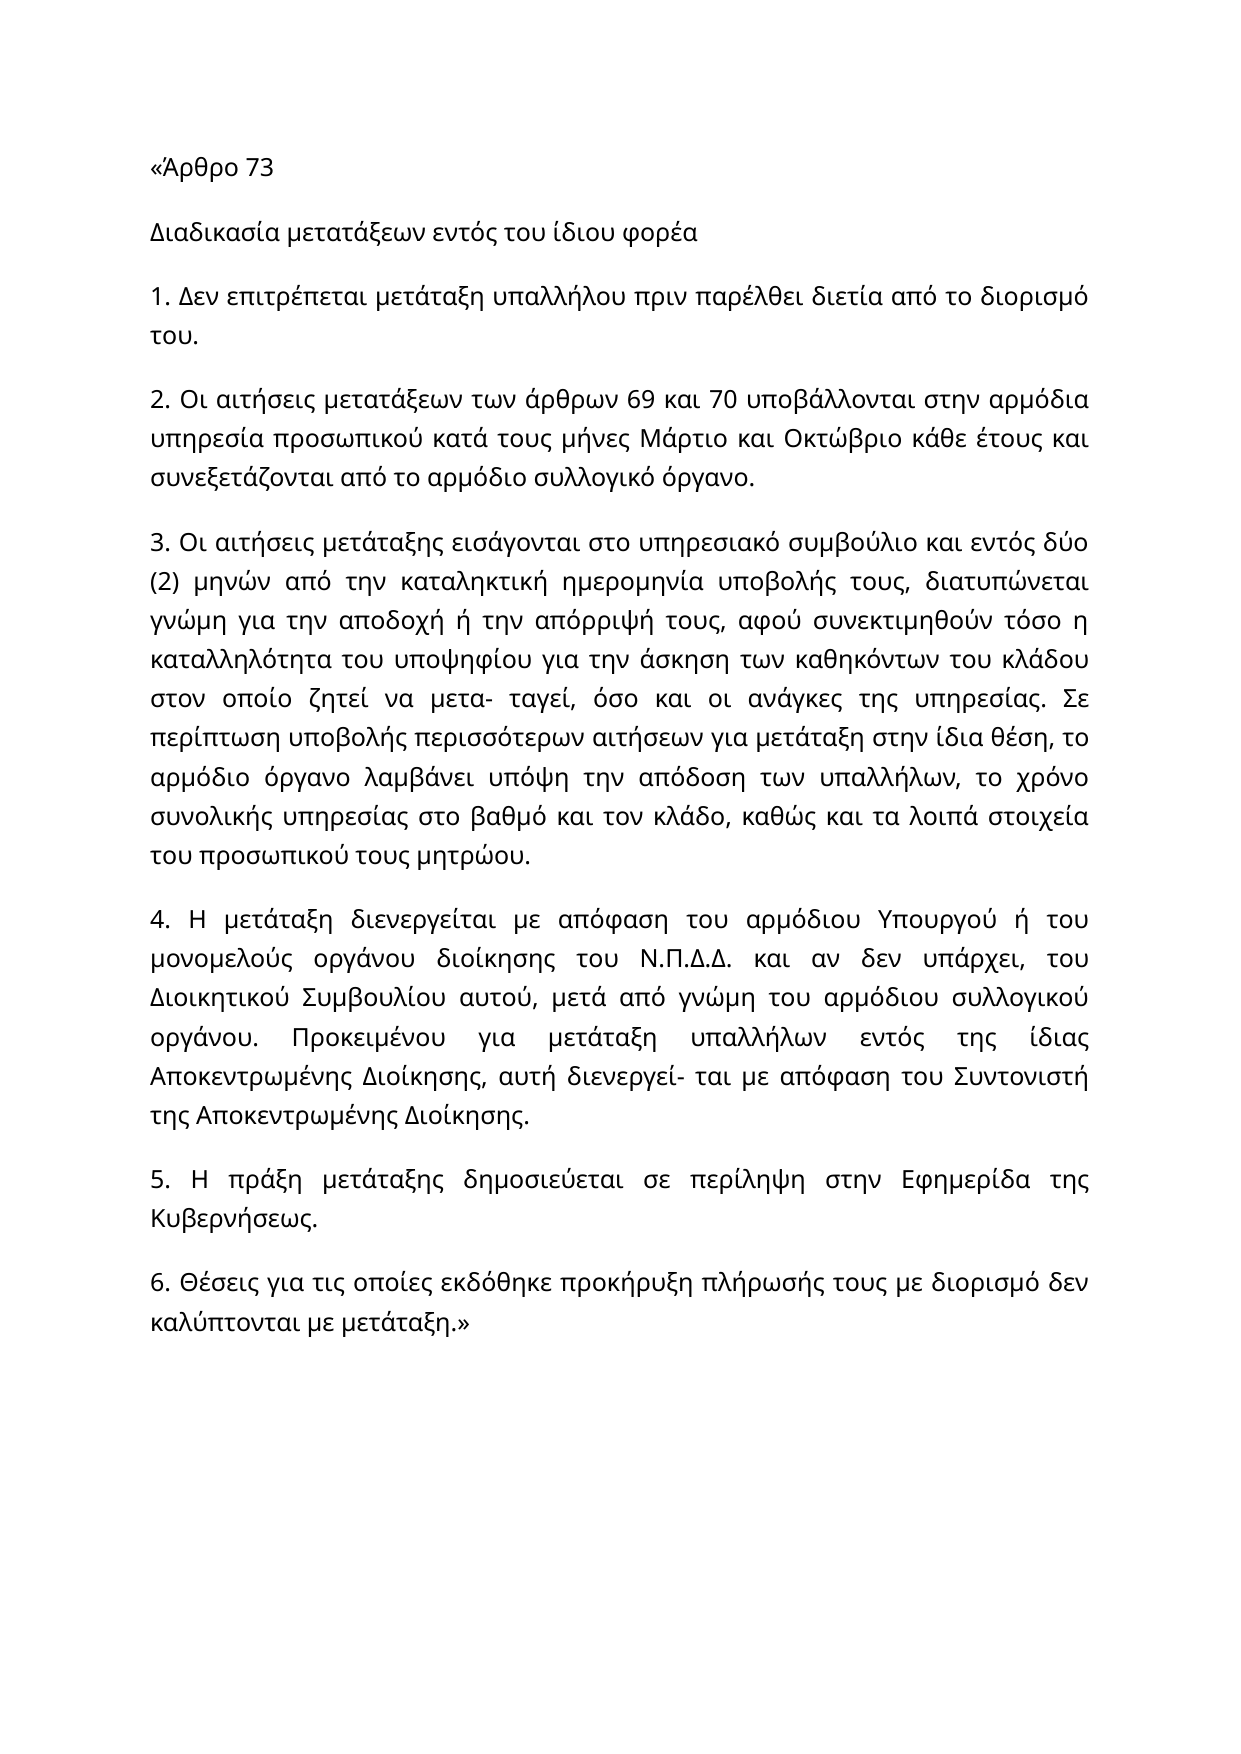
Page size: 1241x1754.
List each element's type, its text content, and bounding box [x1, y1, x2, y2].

text 4. Η μετάταξη διενεργείται με απόφαση του αρμόδιου Υπουργού ή του μονομελούς οργάνου διοίκησης του Ν.Π.Δ.Δ. και αν δεν υπάρχει, του Διοικητικού Συμβουλίου αυτού, μετά από γνώμη του αρμόδιου συλλογικού οργάνου. Προκειμένου για μετάταξη υπαλλήλων εντός της ίδιας Αποκεντρωμένης Διοίκησης, αυτή διενεργεί- ται με απόφαση του Συντονιστή της Αποκεντρωμένης Διοίκησης. [150, 902, 1090, 1132]
text «Άρθρο 73 [150, 150, 1090, 184]
text 1. Δεν επιτρέπεται μετάταξη υπαλλήλου πριν παρέλθει διετία από το διορισμό του. [150, 278, 1090, 352]
text 2. Οι αιτήσεις μετατάξεων των άρθρων 69 και 70 υποβάλλονται στην αρμόδια υπηρεσία προσωπικού κατά τους μήνες Μάρτιο και Οκτώβριο κάθε έτους και συνεξετάζονται από το αρμόδιο συλλογικό όργανο. [150, 382, 1090, 494]
text Διαδικασία μετατάξεων εντός του ίδιου φορέα [150, 214, 1090, 248]
text 3. Οι αιτήσεις μετάταξης εισάγονται στο υπηρεσιακό συμβούλιο και εντός δύο (2) μηνών από την καταληκτική ημερομηνία υποβολής τους, διατυπώνεται γνώμη για την αποδοχή ή την απόρριψή τους, αφού συνεκτιμηθούν τόσο η καταλληλότητα του υποψηφίου για την άσκηση των καθηκόντων του κλάδου στον οποίο ζητεί να μετα- ταγεί, όσο και οι ανάγκες της υπηρεσίας. Σε περίπτωση υποβολής περισσότερων αιτήσεων για μετάταξη στην ίδια θέση, το αρμόδιο όργανο λαμβάνει υπόψη την απόδοση των υπαλλήλων, το χρόνο συνολικής υπηρεσίας στο βαθμό και τον κλάδο, καθώς και τα λοιπά στοιχεία του προσωπικού τους μητρώου. [150, 524, 1090, 872]
text 6. Θέσεις για τις οποίες εκδόθηκε προκήρυξη πλήρωσής τους με διορισμό δεν καλύπτονται με μετάταξη.» [150, 1265, 1090, 1338]
text 5. Η πράξη μετάταξης δημοσιεύεται σε περίληψη στην Εφημερίδα της Κυβερνήσεως. [150, 1162, 1090, 1235]
